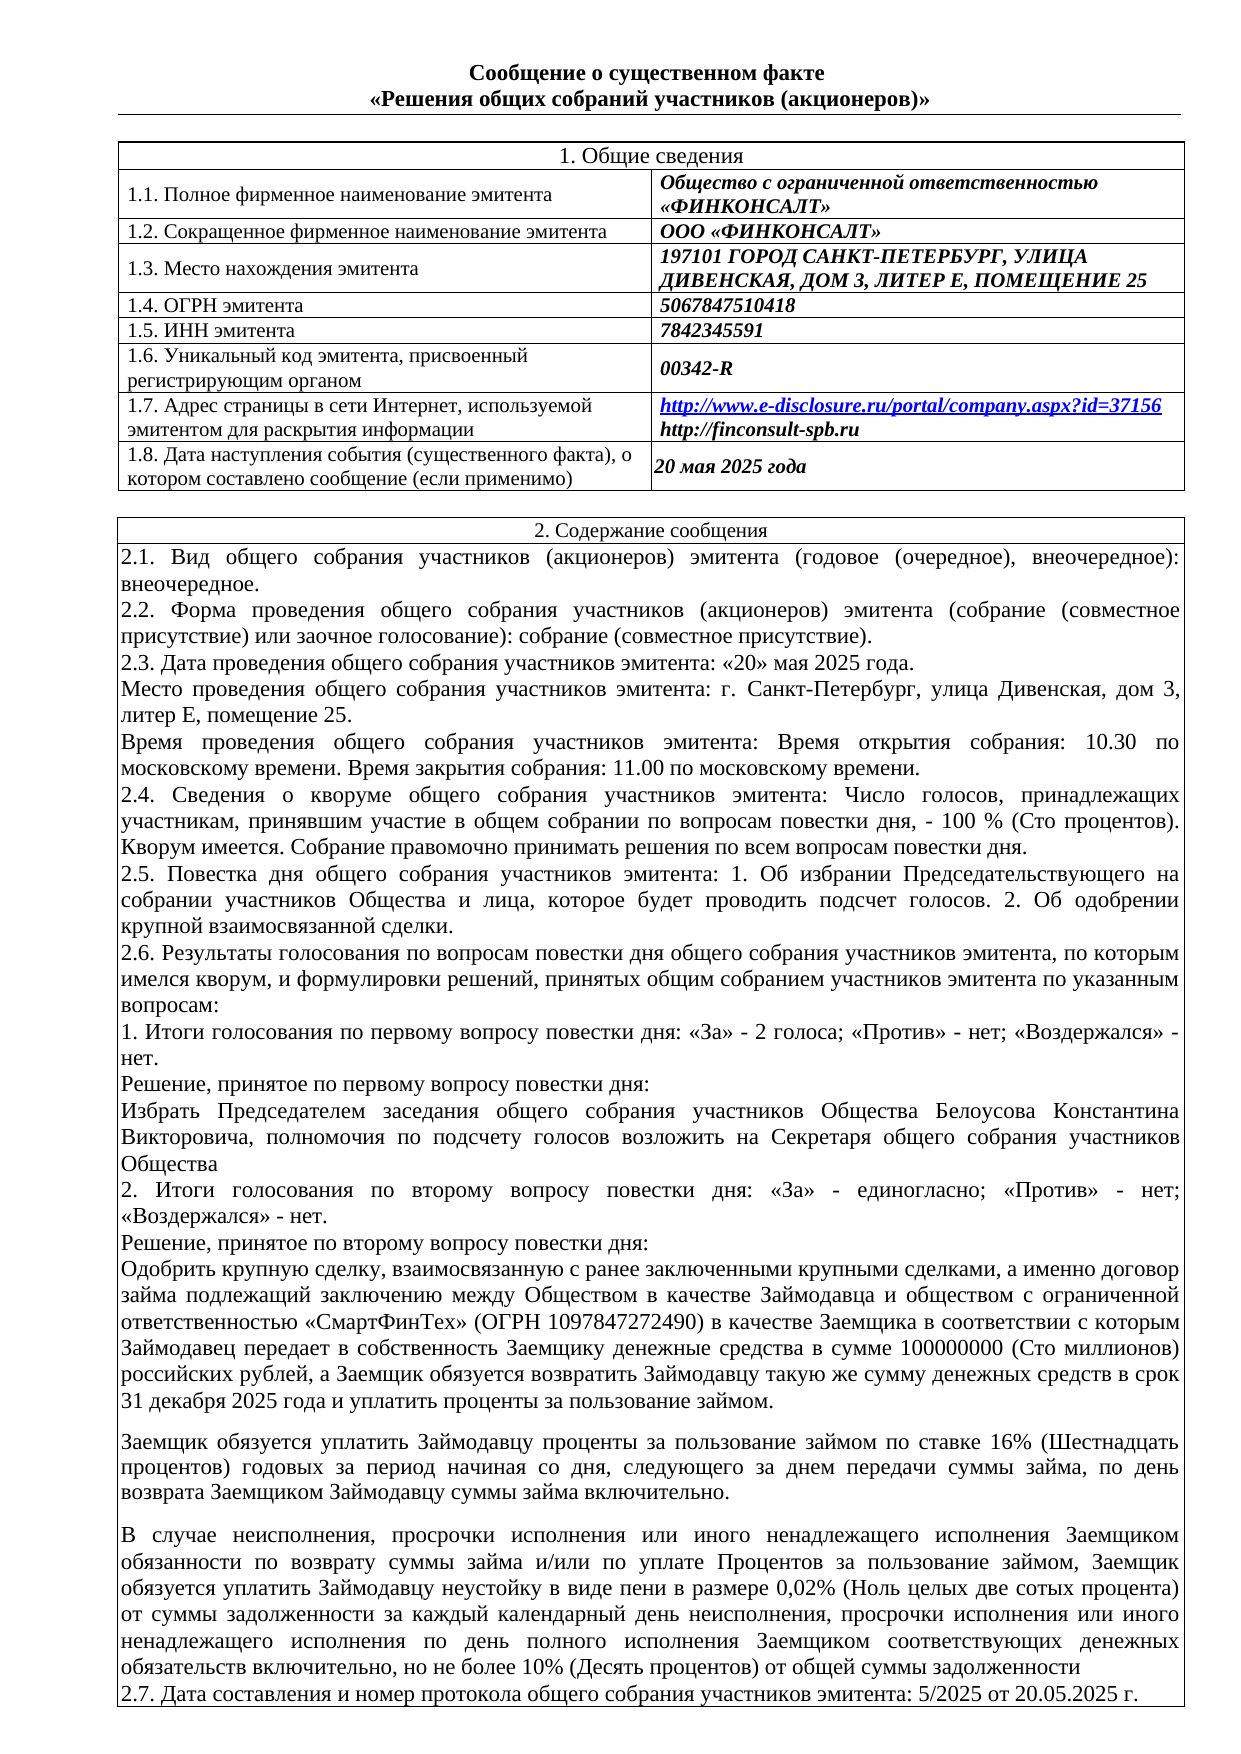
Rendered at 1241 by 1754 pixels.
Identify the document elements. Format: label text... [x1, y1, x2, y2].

text Сообщение о существенном факте [118, 59, 1181, 86]
table_cell 1.6. Уникальный код эмитента, присвоенный регистрирующим органом [119, 344, 651, 392]
table_cell http://www.e-disclosure.ru/portal/company.aspx?id=37156 http://finconsult-spb.ru [652, 393, 1184, 441]
table_cell 1.5. ИНН эмитента [119, 318, 651, 342]
table_cell 197101 ГОРОД САНКТ-ПЕТЕРБУРГ, УЛИЦА ДИВЕНСКАЯ, ДОМ 3, ЛИТЕР Е, ПОМЕЩЕНИЕ 25 [652, 244, 1184, 292]
table_cell 1.8. Дата наступления события (существенного факта), о котором составлено сообщение (если применимо) [119, 442, 651, 490]
table_cell 2.1. Вид общего собрания участников (акционеров) эмитента (годовое (очередное), внеочередное): внеочередное. 2.2. Форма проведения общего собрания участников (акционеров) эмитента (собрание (совместное присутствие) или заочное голосование): собрание (совместное присутствие). 2.3. Дата проведения общего собрания участников эмитента: «20» мая 2025 года. Место проведения общего собрания участников эмитента: г. Санкт-Петербург, улица Дивенская, дом 3, литер Е, помещение 25. Время проведения общего собрания участников эмитента: Время открытия собрания: 10.30 по московскому времени. Время закрытия собрания: 11.00 по московскому времени. 2.4. Сведения о кворуме общего собрания участников эмитента: Число голосов, принадлежащих участникам, принявшим участие в общем собрании по вопросам повестки дня, - 100 % (Сто процентов). Кворум имеется. Собрание правомочно принимать решения по всем вопросам повестки дня. 2.5. Повестка дня общего собрания участников эмитента: 1. Об избрании Председательствующего на собрании участников Общества и лица, которое будет проводить подсчет голосов. 2. Об одобрении крупной взаимосвязанной сделки. 2.6. Результаты голосования по вопросам повестки дня общего собрания участников эмитента, по которым имелся кворум, и формулировки решений, принятых общим собранием участников эмитента по указанным вопросам: 1. Итоги голосования по первому вопросу повестки дня: «За» - 2 голоса; «Против» - нет; «Воздержался» - нет. Решение, принятое по первому вопросу повестки дня: Избрать Председателем заседания общего собрания участников Общества Белоусова Константина Викторовича, полномочия по подсчету голосов возложить на Секретаря общего собрания участников Общества 2. Итоги голосования по второму вопросу повестки дня: «За» - единогласно; «Против» - нет; «Воздержался» - нет. Решение, принятое по второму вопросу повестки дня: Одобрить крупную сделку, взаимосвязанную с ранее заключенными крупными сделками, а именно договор займа подлежащий заключению между Обществом в качестве Займодавца и обществом с ограниченной ответственностью «СмартФинТех» (ОГРН 1097847272490) в качестве Заемщика в соответствии с которым Займодавец передает в собственность Заемщику денежные средства в сумме 100000000 (Сто миллионов) российских рублей, а Заемщик обязуется возвратить Займодавцу такую же сумму денежных средств в срок 31 декабря 2025 года и уплатить проценты за пользование займом. Заемщик обязуется уплатить Займодавцу проценты за пользование займом по ставке 16% (Шестнадцать процентов) годовых за период начиная со дня, следующего за днем передачи суммы займа, по день возврата Заемщиком Займодавцу суммы займа включительно. В случае неисполнения, просрочки исполнения или иного ненадлежащего исполнения Заемщиком обязанности по возврату суммы займа и/или по уплате Процентов за пользование займом, Заемщик обязуется уплатить Займодавцу неустойку в виде пени в размере 0,02% (Ноль целых две сотых процента) от суммы задолженности за каждый календарный день неисполнения, просрочки исполнения или иного ненадлежащего исполнения по день полного исполнения Заемщиком соответствующих денежных обязательств включительно, но не более 10% (Десять процентов) от общей суммы задолженности 2.7. Дата составления и номер протокола общего собрания участников эмитента: 5/2025 от 20.05.2025 г. [118, 544, 1184, 1706]
table_cell 1.2. Сокращенное фирменное наименование эмитента [119, 219, 651, 243]
table_header 1. Общие сведения [119, 143, 1184, 169]
table_cell 00342-R [652, 344, 1184, 392]
table_cell 1.7. Адрес страницы в сети Интернет, используемой эмитентом для раскрытия информации [119, 393, 651, 441]
table_cell 7842345591 [652, 318, 1184, 342]
table_cell 20 мая 2025 года [652, 442, 1184, 490]
table_cell 1.3. Место нахождения эмитента [119, 244, 651, 292]
table_cell 1.4. ОГРН эмитента [119, 293, 651, 317]
table_cell ООО «ФИНКОНСАЛТ» [652, 219, 1184, 243]
text «Решения общих собраний участников (акционеров)» [118, 86, 1181, 114]
table_header 2. Содержание сообщения [118, 518, 1184, 542]
table_cell Общество с ограниченной ответственностью «ФИНКОНСАЛТ» [652, 170, 1184, 218]
table_cell 1.1. Полное фирменное наименование эмитента [119, 170, 651, 218]
table_cell 5067847510418 [652, 293, 1184, 317]
